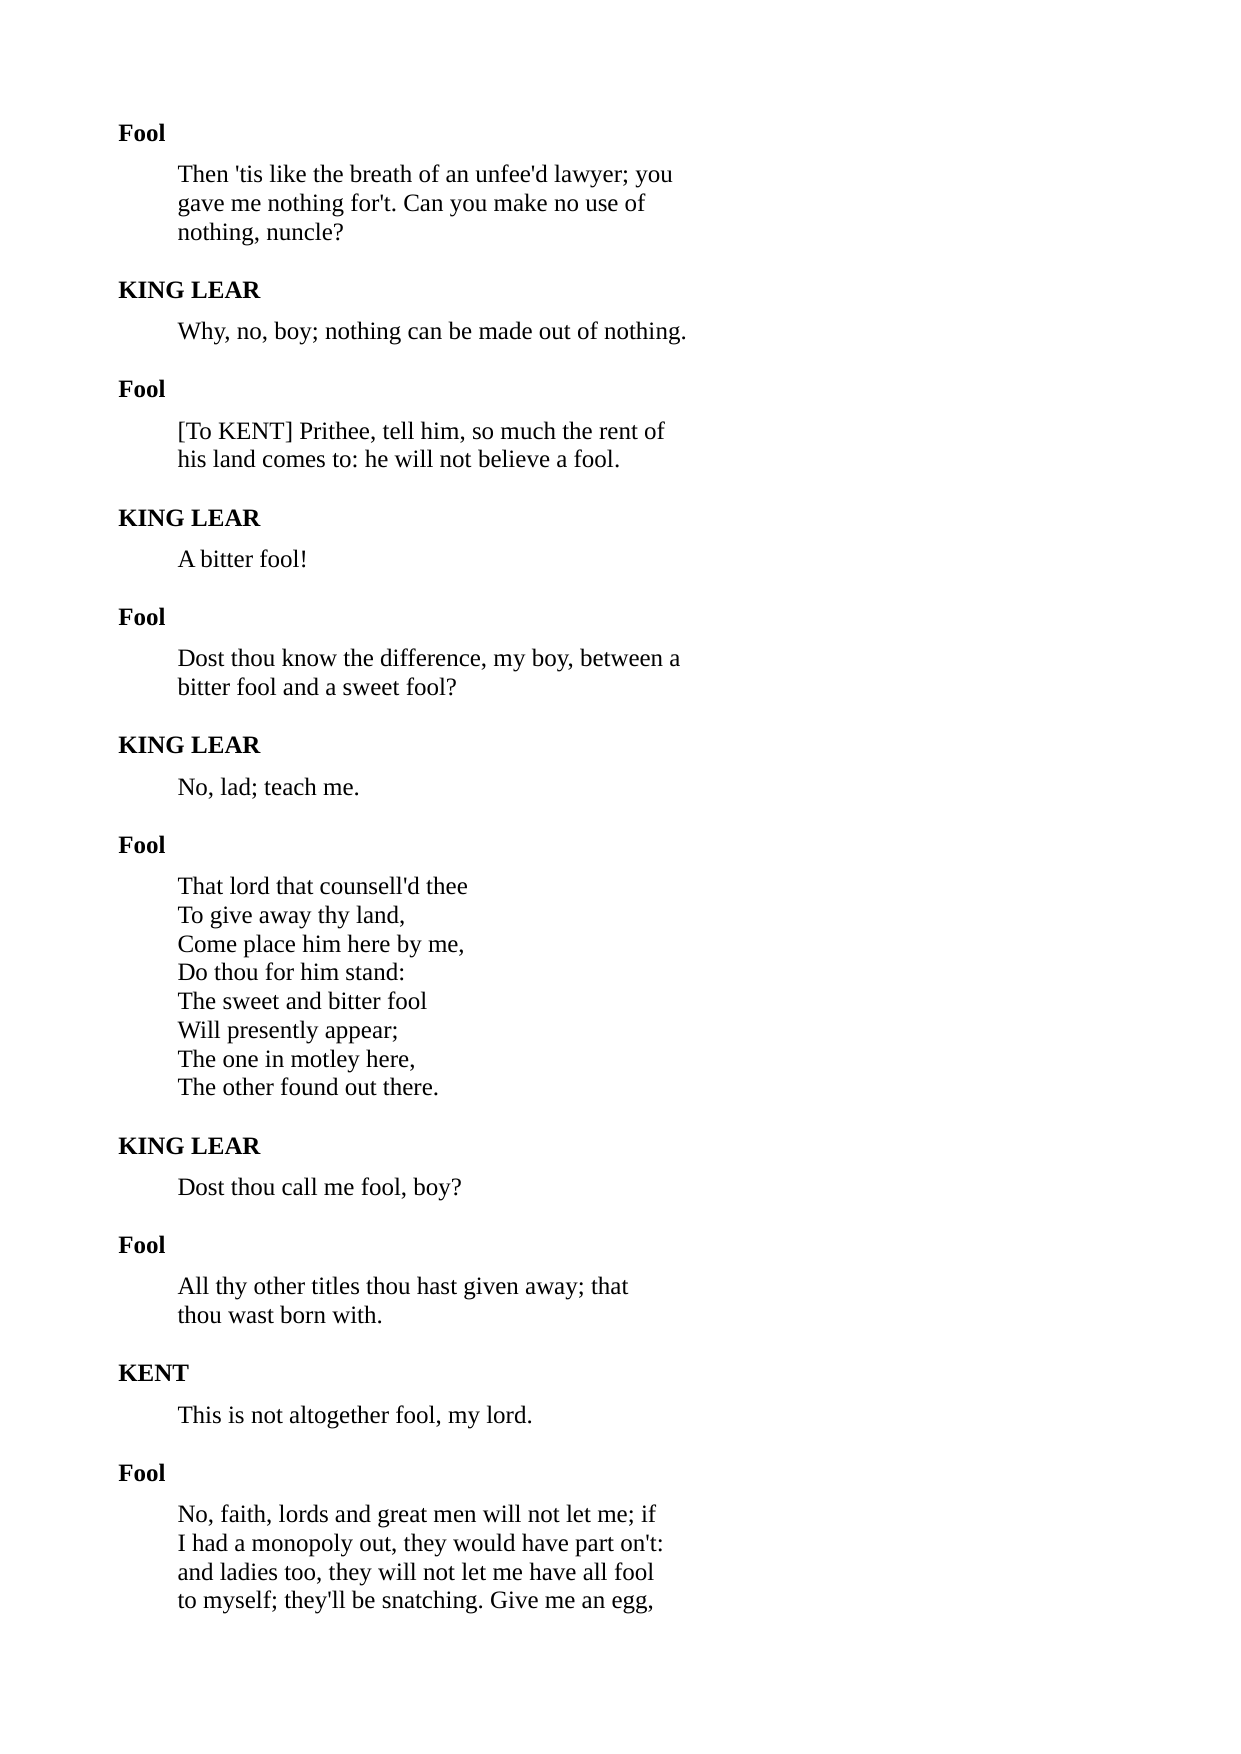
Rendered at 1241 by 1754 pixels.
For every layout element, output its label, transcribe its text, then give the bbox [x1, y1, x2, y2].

text Fool [118, 1230, 1122, 1259]
text Dost thou call me fool, boy? [177, 1172, 1063, 1201]
text Fool [118, 1458, 1122, 1487]
text That lord that counsell'd thee To give away thy land, Come place him here by me, Do thou for him stand: The sweet and bitter fool Will presently appear; The one in motley here, The other found out there. [177, 871, 1063, 1101]
text All thy other titles thou hast given away; that thou wast born with. [177, 1271, 1063, 1329]
text This is not altogether fool, my lord. [177, 1400, 1063, 1428]
text Fool [118, 602, 1122, 631]
text No, lad; teach me. [177, 772, 1063, 801]
text No, faith, lords and great men will not let me; if I had a monopoly out, they would have part on't: and ladies too, they will not let me have all fool to myself; they'll be snatching. Give me an egg, [177, 1499, 1063, 1614]
text KING LEAR [118, 1131, 1122, 1159]
text Fool [118, 830, 1122, 859]
text KENT [118, 1358, 1122, 1387]
text Fool [118, 118, 1122, 147]
text KING LEAR [118, 503, 1122, 532]
text A bitter fool! [177, 544, 1063, 573]
text Then 'tis like the breath of an unfee'd lawyer; you gave me nothing for't. Can you make no use of nothing, nuncle? [177, 159, 1063, 246]
text Dost thou know the difference, my boy, between a bitter fool and a sweet fool? [177, 643, 1063, 701]
text KING LEAR [118, 731, 1122, 759]
text [To KENT] Prithee, tell him, so much the rent of his land comes to: he will not believe a fool. [177, 416, 1063, 473]
text KING LEAR [118, 275, 1122, 304]
text Fool [118, 374, 1122, 403]
text Why, no, boy; nothing can be made out of nothing. [177, 316, 1063, 345]
